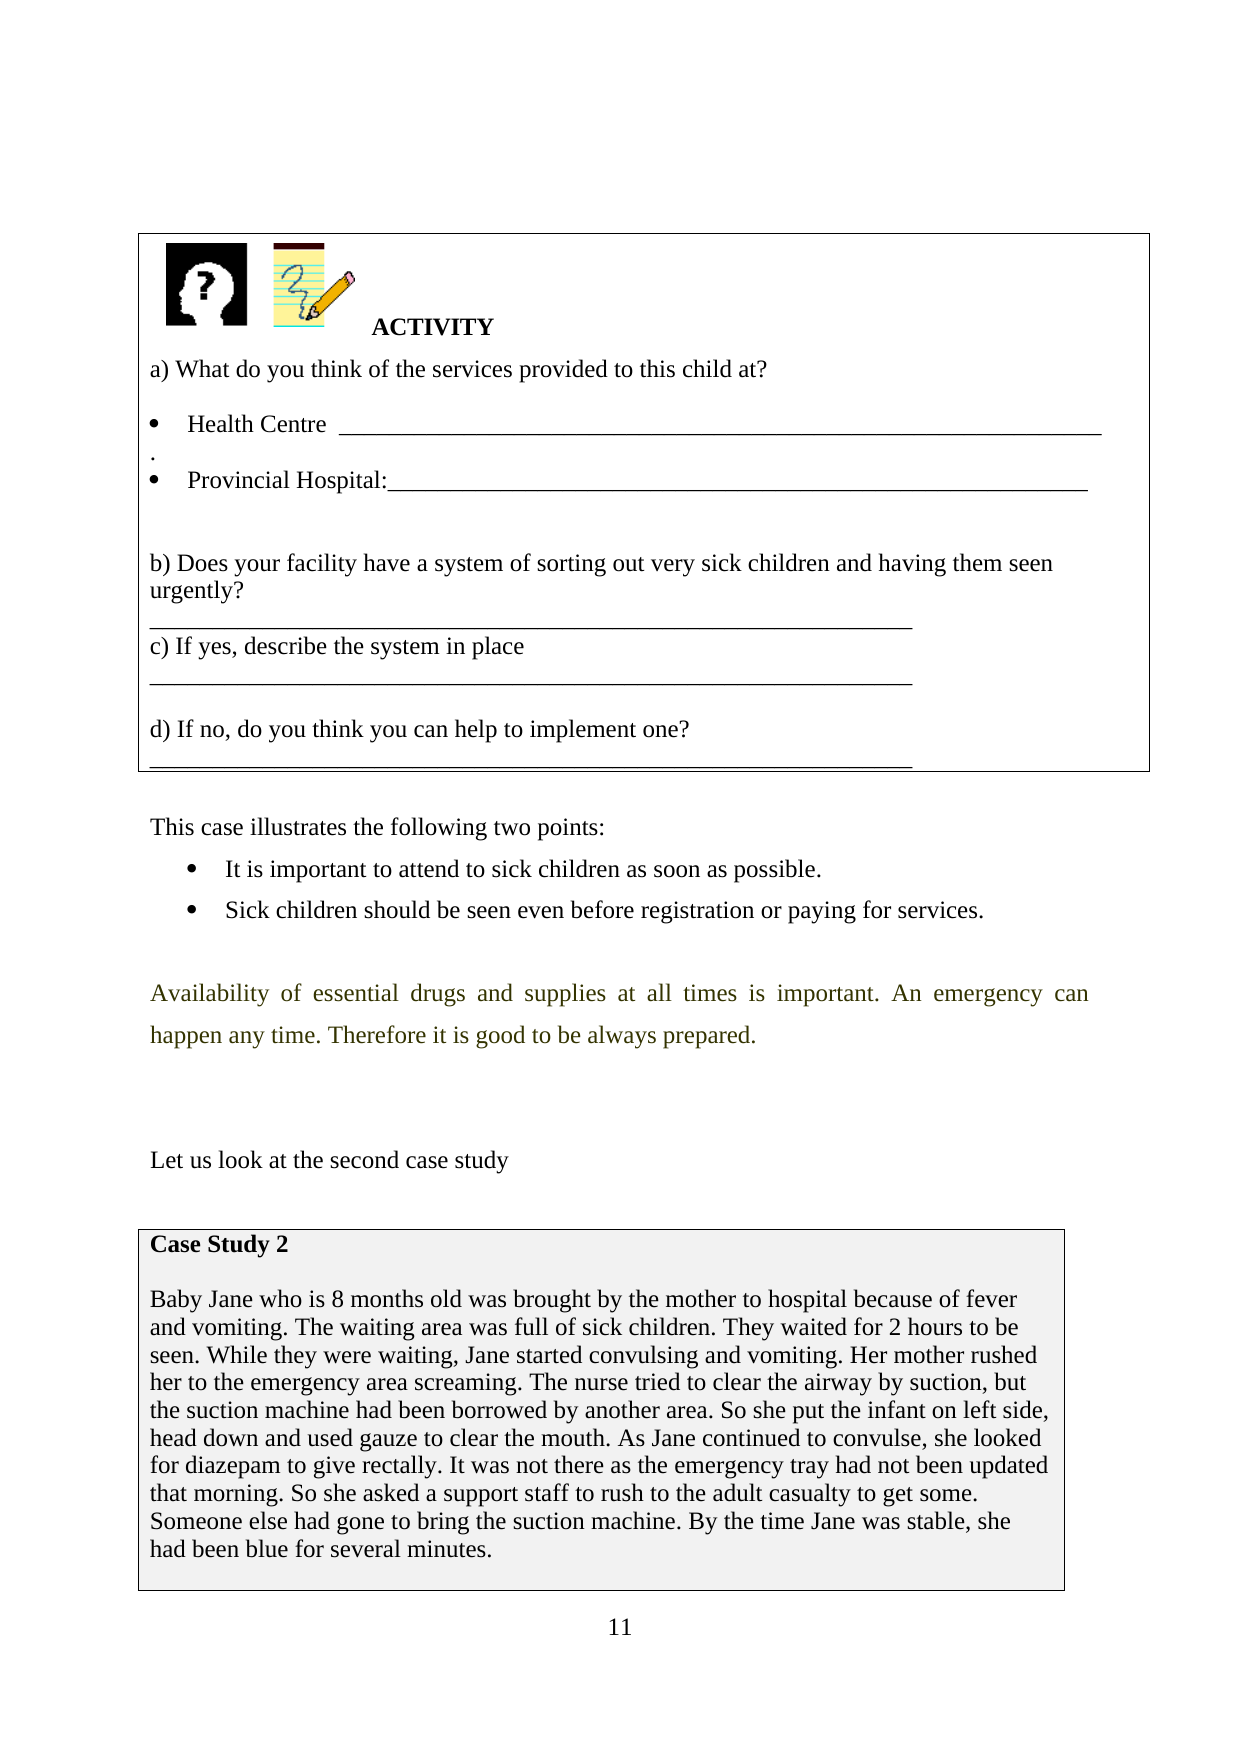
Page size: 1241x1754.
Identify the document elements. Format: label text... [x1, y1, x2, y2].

text Availability of essential drugs and supplies at all times is important. An emergency can happen any time. Therefore it is good to be always prepared. [150, 979, 1090, 1049]
text Let us look at the second case study [150, 1146, 1090, 1173]
text This case illustrates the following two points: [150, 813, 1090, 841]
picture [166, 243, 355, 327]
table_header ACTIVITY a) What do you think of the services provided to this child at? Health Centre _____________________________________________________________ . Provincial Hospital:________________________________________________________ b) Does your facility have a system of sorting out very sick children and having them seen urgently? _____________________________________________________________ c) If yes, describe the system in place _____________________________________________________________ d) If no, do you think you can help to implement one? _____________________________________________________________ [139, 234, 1149, 771]
list Sick children should be seen even before registration or paying for services. [187, 896, 1090, 924]
table_header Case Study 2 Baby Jane who is 8 months old was brought by the mother to hospital because of fever and vomiting. The waiting area was full of sick children. They waited for 2 hours to be seen. While they were waiting, Jane started convulsing and vomiting. Her mother rushed her to the emergency area screaming. The nurse tried to clear the airway by suction, but the suction machine had been borrowed by another area. So she put the infant on left side, head down and used gauze to clear the mouth. As Jane continued to convulse, she looked for diazepam to give rectally. It was not there as the emergency tray had not been updated that morning. So she asked a support staff to rush to the adult casualty to get some. Someone else had gone to bring the suction machine. By the time Jane was stable, she had been blue for several minutes. [139, 1230, 1064, 1590]
list It is important to attend to sick children as soon as possible. [187, 855, 1090, 882]
